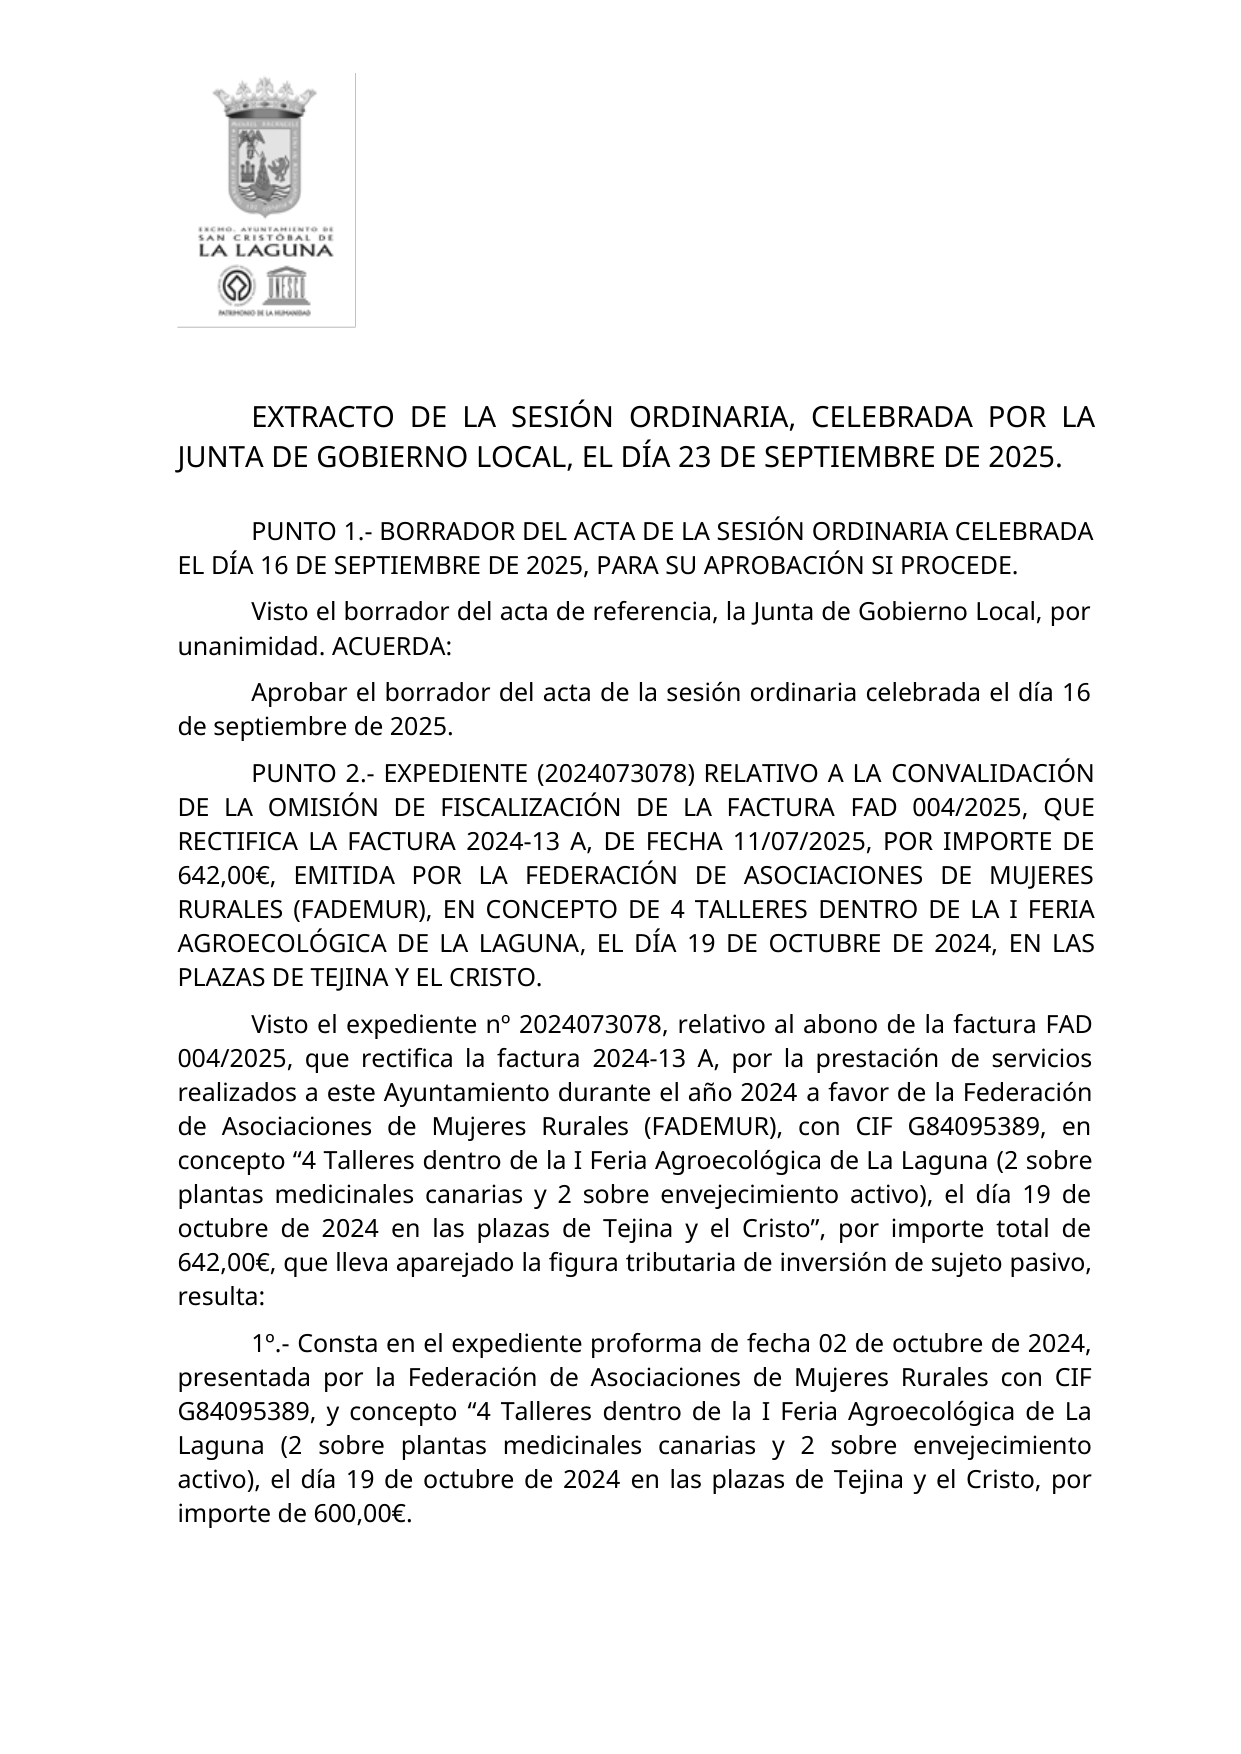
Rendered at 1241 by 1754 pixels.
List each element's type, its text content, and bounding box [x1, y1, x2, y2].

text Visto el borrador del acta de referencia, la Junta de Gobierno Local, por unanimidad. ACUERDA: [177, 594, 1093, 662]
text EXTRACTO DE LA SESIÓN ORDINARIA, CELEBRADA POR LA JUNTA DE GOBIERNO LOCAL, EL DÍA 23 DE SEPTIEMBRE DE 2025. [177, 397, 1096, 476]
text Aprobar el borrador del acta de la sesión ordinaria celebrada el día 16 de septiembre de 2025. [177, 675, 1093, 743]
text PUNTO 1.- BORRADOR DEL ACTA DE LA SESIÓN ORDINARIA CELEBRADA EL DÍA 16 DE SEPTIEMBRE DE 2025, PARA SU APROBACIÓN SI PROCEDE. [177, 513, 1095, 582]
text Visto el expediente nº 2024073078, relativo al abono de la factura FAD 004/2025, que rectifica la factura 2024-13 A, por la prestación de servicios realizados a este Ayuntamiento durante el año 2024 a favor de la Federación de Asociaciones de Mujeres Rurales (FADEMUR), con CIF G84095389, en concepto “4 Talleres dentro de la I Feria Agroecológica de La Laguna (2 sobre plantas medicinales canarias y 2 sobre envejecimiento activo), el día 19 de octubre de 2024 en las plazas de Tejina y el Cristo”, por importe total de 642,00€, que lleva aparejado la figura tributaria de inversión de sujeto pasivo, resulta: [177, 1006, 1093, 1313]
text 1º.- Consta en el expediente proforma de fecha 02 de octubre de 2024, presentada por la Federación de Asociaciones de Mujeres Rurales con CIF G84095389, y concepto “4 Talleres dentro de la I Feria Agroecológica de La Laguna (2 sobre plantas medicinales canarias y 2 sobre envejecimiento activo), el día 19 de octubre de 2024 en las plazas de Tejina y el Cristo, por importe de 600,00€. [177, 1325, 1093, 1530]
text PUNTO 2.- EXPEDIENTE (2024073078) RELATIVO A LA CONVALIDACIÓN DE LA OMISIÓN DE FISCALIZACIÓN DE LA FACTURA FAD 004/2025, QUE RECTIFICA LA FACTURA 2024-13 A, DE FECHA 11/07/2025, POR IMPORTE DE 642,00€, EMITIDA POR LA FEDERACIÓN DE ASOCIACIONES DE MUJERES RURALES (FADEMUR), EN CONCEPTO DE 4 TALLERES DENTRO DE LA I FERIA AGROECOLÓGICA DE LA LAGUNA, EL DÍA 19 DE OCTUBRE DE 2024, EN LAS PLAZAS DE TEJINA Y EL CRISTO. [177, 755, 1095, 994]
